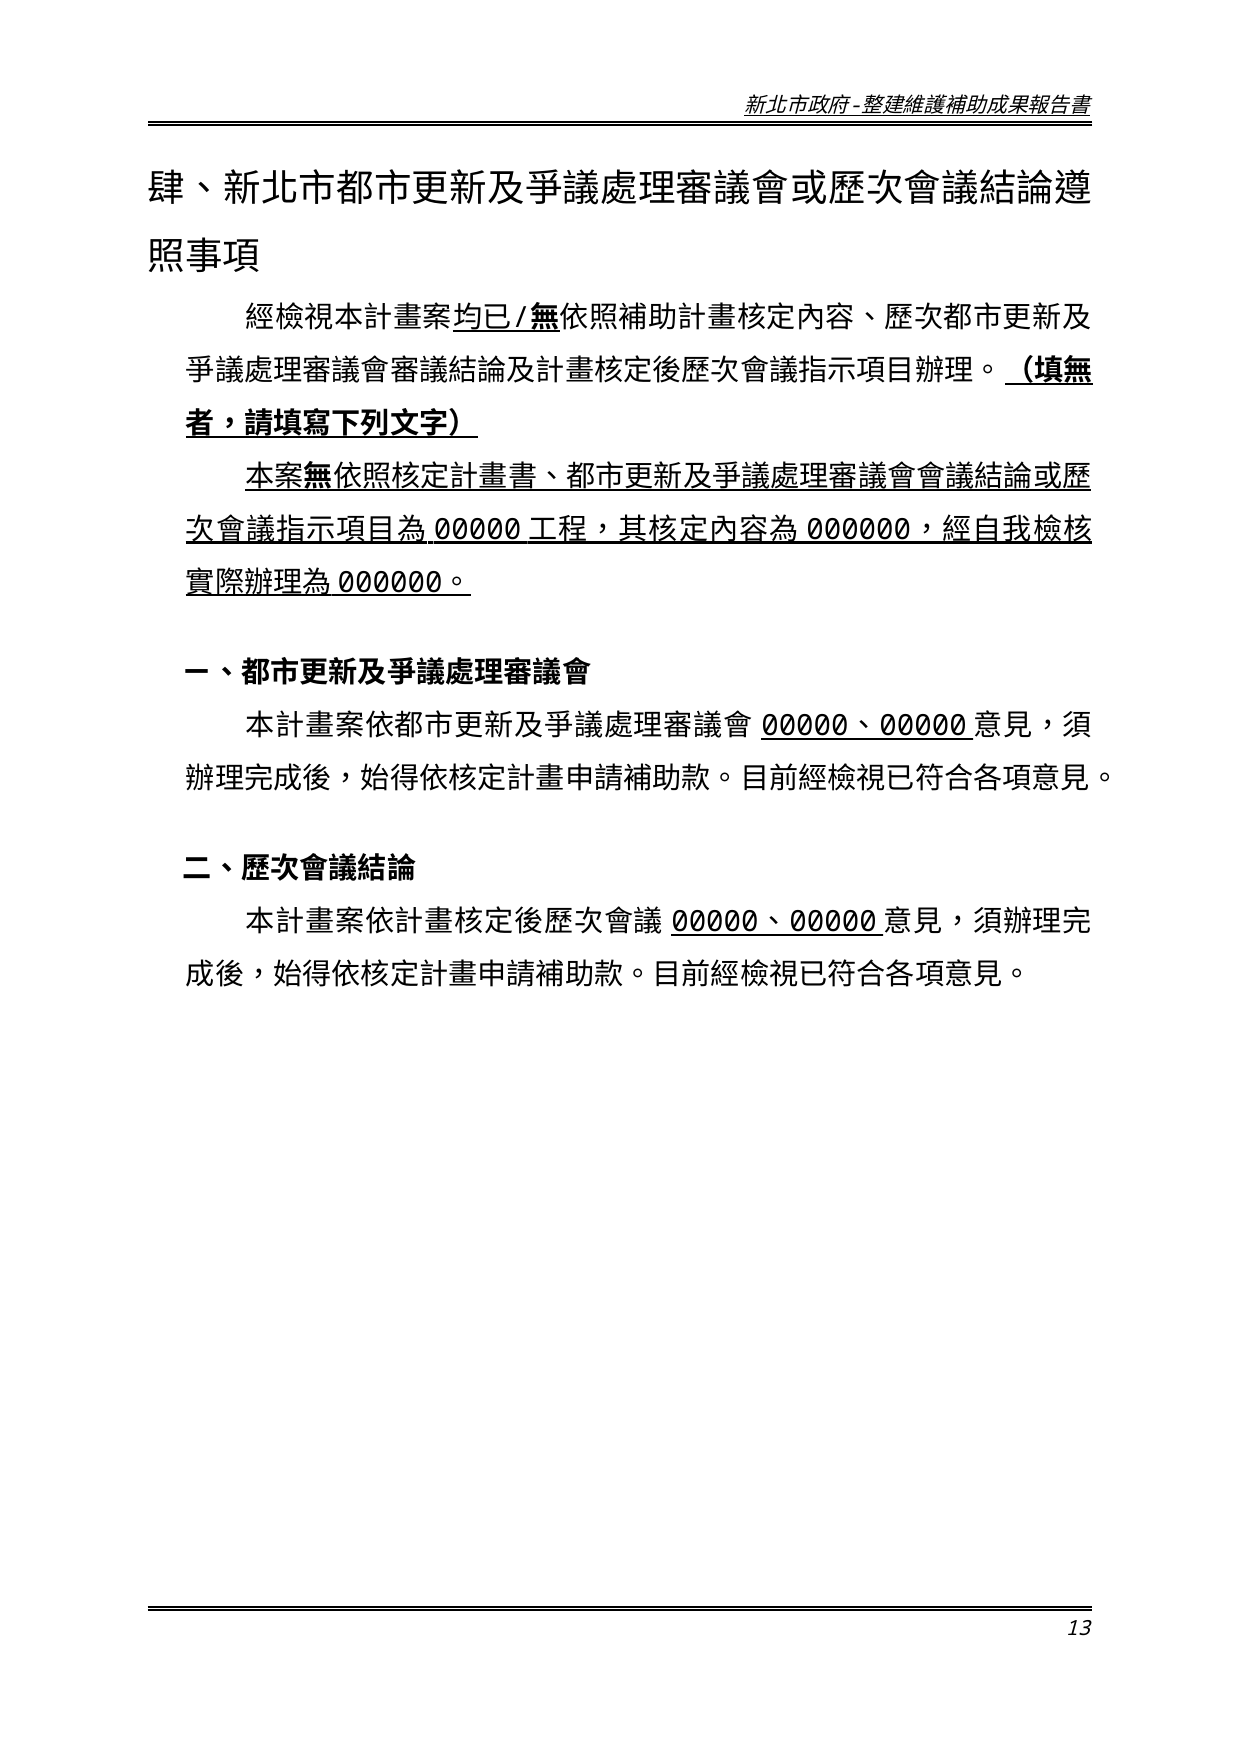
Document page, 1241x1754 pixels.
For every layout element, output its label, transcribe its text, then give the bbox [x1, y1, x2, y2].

subtitle 肆、新北市都市更新及爭議處理審議會或歷次會議結論遵照事項 [148, 158, 1092, 280]
subtitle 經檢視本計畫案均已/無依照補助計畫核定內容、歷次都市更新及爭議處理審議會審議結論及計畫核定後歷次會議指示項目辦理。（填無者，請填寫下列文字） [186, 294, 1092, 442]
subtitle 實際辦理為000000。 [186, 542, 1092, 601]
subtitle ㄧ、都市更新及爭議處理審議會 [183, 648, 1092, 691]
subtitle 本計畫案依都市更新及爭議處理審議會00000、00000意見，須辦理完成後，始得依核定計畫申請補助款。目前經檢視已符合各項意見。 [186, 701, 1092, 797]
subtitle 二、歷次會議結論 [183, 844, 1092, 887]
subtitle 本案無依照核定計畫書、都市更新及爭議處理審議會會議結論或歷次會議指示項目為00000工程，其核定內容為000000，經自我檢核 [186, 452, 1092, 541]
subtitle 本計畫案依計畫核定後歷次會議00000、00000意見，須辦理完成後，始得依核定計畫申請補助款。目前經檢視已符合各項意見。 [186, 897, 1092, 993]
